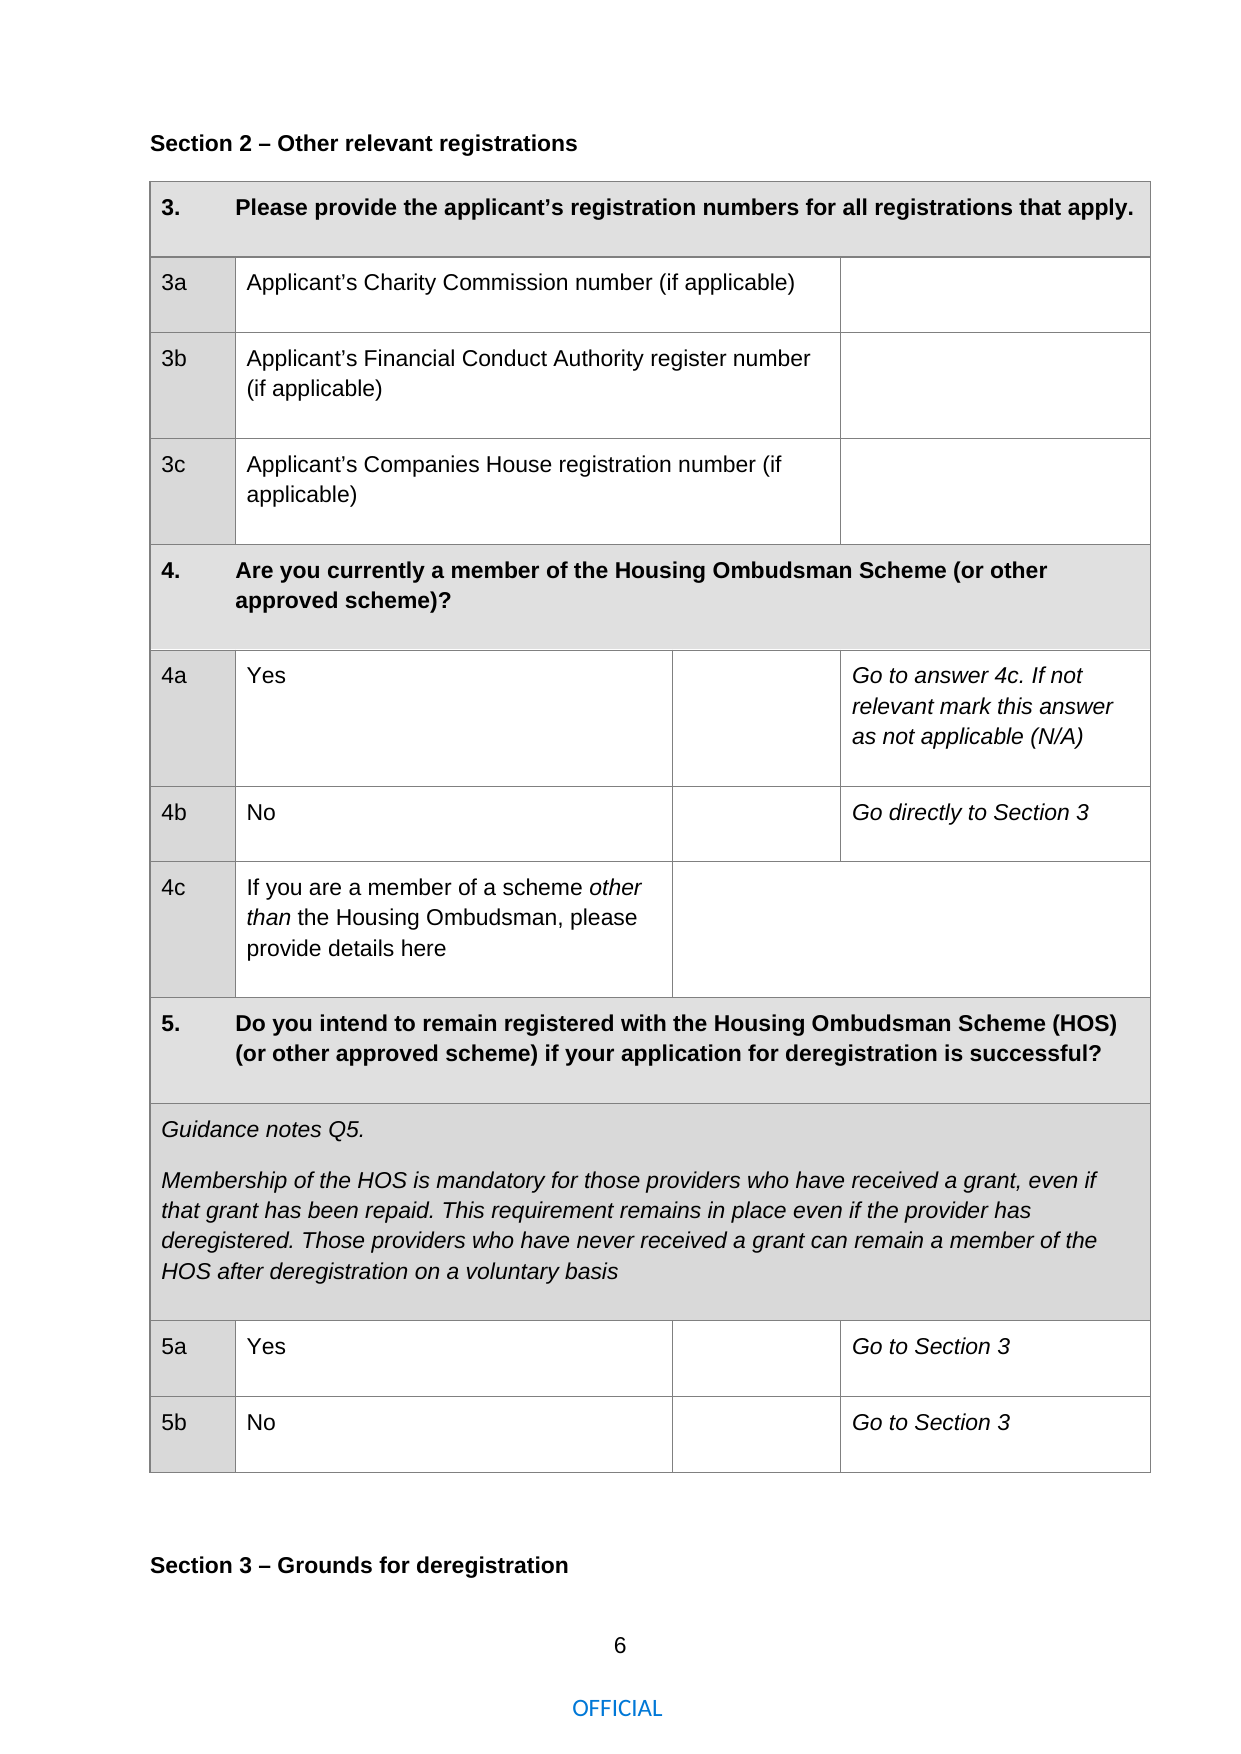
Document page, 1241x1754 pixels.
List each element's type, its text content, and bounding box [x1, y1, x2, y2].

table_cell If you are a member of a scheme other than the Housing Ombudsman, please provide details here [236, 862, 672, 997]
table_cell 4. Are you currently a member of the Housing Ombudsman Scheme (or other approved scheme)? [151, 545, 1150, 649]
table_cell Guidance notes Q5. Membership of the HOS is mandatory for those providers who have received a grant, even if that grant has been repaid. This requirement remains in place even if the provider has deregistered. Those providers who have never received a grant can remain a member of the HOS after deregistration on a voluntary basis [151, 1104, 1150, 1320]
table_cell 3b [151, 333, 235, 438]
table_cell Go directly to Section 3 [841, 787, 1150, 861]
table_cell [673, 787, 840, 861]
table_cell Yes [236, 651, 672, 786]
table_cell No [236, 1397, 672, 1472]
table_cell Go to Section 3 [841, 1321, 1150, 1396]
table_cell 4c [151, 862, 235, 997]
table_header 3. Please provide the applicant’s registration numbers for all registrations that apply. [151, 182, 1150, 256]
text Section 3 – Grounds for deregistration [150, 1552, 1090, 1578]
table_cell 3c [151, 439, 235, 544]
table_cell [841, 439, 1150, 544]
table_cell 3a [151, 258, 235, 332]
table_cell [841, 258, 1150, 332]
table_cell 5. Do you intend to remain registered with the Housing Ombudsman Scheme (HOS) (or other approved scheme) if your application for deregistration is successful? [151, 998, 1150, 1103]
table_cell [673, 1321, 840, 1396]
table_cell 4a [151, 651, 235, 786]
table_cell 5b [151, 1397, 235, 1472]
table_cell 5a [151, 1321, 235, 1396]
table_cell [673, 1397, 840, 1472]
table_cell Yes [236, 1321, 672, 1396]
table_cell Applicant’s Companies House registration number (if applicable) [236, 439, 840, 544]
table_cell Go to answer 4c. If not relevant mark this answer as not applicable (N/A) [841, 651, 1150, 786]
table_cell [673, 862, 1150, 997]
table_cell Applicant’s Financial Conduct Authority register number (if applicable) [236, 333, 840, 438]
table_cell Go to Section 3 [841, 1397, 1150, 1472]
text Section 2 – Other relevant registrations [150, 130, 1090, 156]
table_cell Applicant’s Charity Commission number (if applicable) [236, 258, 840, 332]
table_header [150, 1473, 1151, 1499]
table_cell No [236, 787, 672, 861]
table_cell [841, 333, 1150, 438]
table_cell [673, 651, 840, 786]
table_cell 4b [151, 787, 235, 861]
